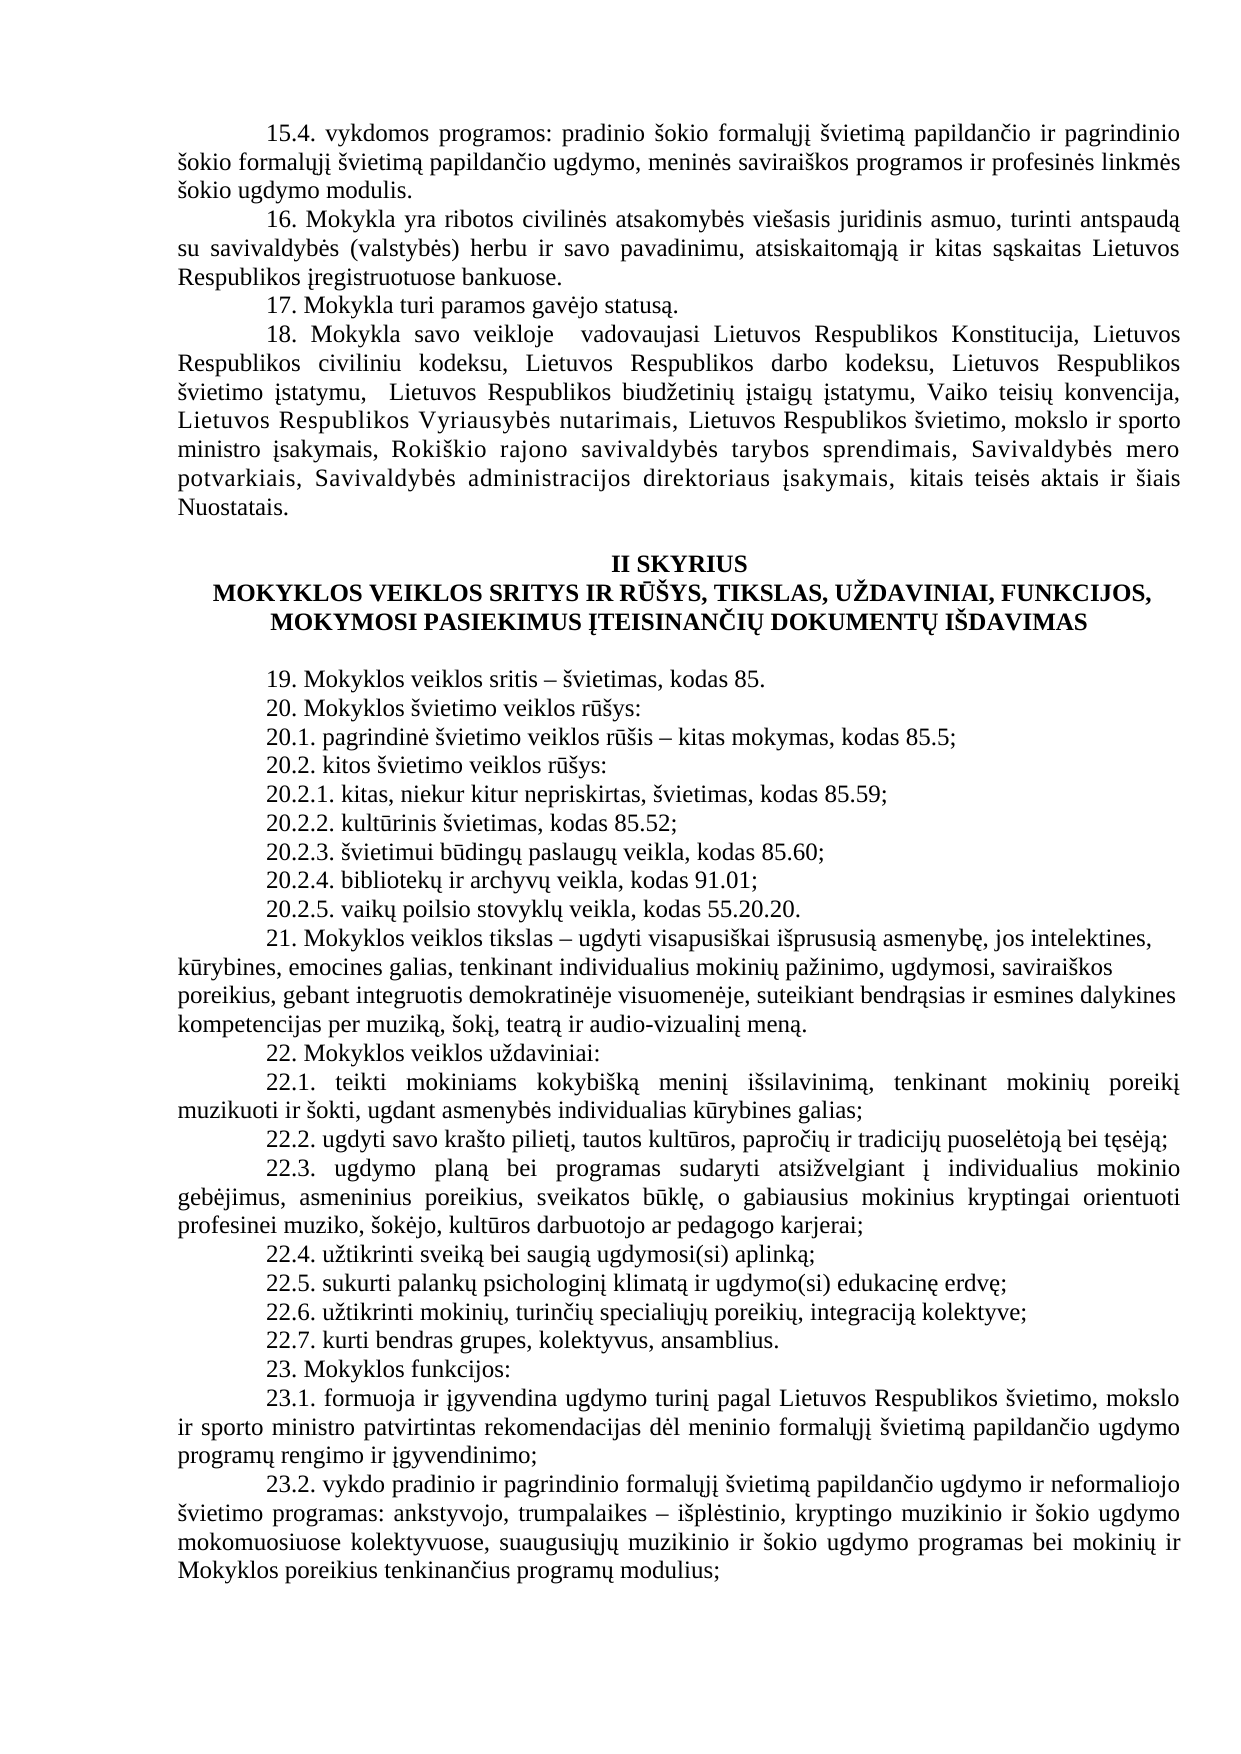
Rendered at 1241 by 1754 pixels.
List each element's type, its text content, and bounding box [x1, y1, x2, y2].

text 17. Mokykla turi paramos gavėjo statusą. [177, 291, 1181, 319]
text 18. Mokykla savo veikloje vadovaujasi Lietuvos Respublikos Konstitucija, Lietuvos Respublikos civiliniu kodeksu, Lietuvos Respublikos darbo kodeksu, Lietuvos Respublikos švietimo įstatymu, Lietuvos Respublikos biudžetinių įstaigų įstatymu, Vaiko teisių konvencija, Lietuvos Respublikos Vyriausybės nutarimais, Lietuvos Respublikos švietimo, mokslo ir sporto ministro įsakymais, Rokiškio rajono savivaldybės tarybos sprendimais, Savivaldybės mero potvarkiais, Savivaldybės administracijos direktoriaus įsakymais, kitais teisės aktais ir šiais Nuostatais. [177, 319, 1181, 521]
text 22.4. užtikrinti sveiką bei saugią ugdymosi(si) aplinką; [177, 1239, 1181, 1268]
text 22.2. ugdyti savo krašto pilietį, tautos kultūros, papročių ir tradicijų puoselėtoją bei tęsėją; [177, 1124, 1181, 1153]
text 22.3. ugdymo planą bei programas sudaryti atsižvelgiant į individualius mokinio gebėjimus, asmeninius poreikius, sveikatos būklę, o gabiausius mokinius kryptingai orientuoti profesinei muziko, šokėjo, kultūros darbuotojo ar pedagogo karjerai; [177, 1153, 1181, 1239]
text 22.1. teikti mokiniams kokybišką meninį išsilavinimą, tenkinant mokinių poreikį muzikuoti ir šokti, ugdant asmenybės individualias kūrybines galias; [177, 1067, 1181, 1124]
text 20. Mokyklos švietimo veiklos rūšys: [177, 693, 1181, 722]
text 23.1. formuoja ir įgyvendina ugdymo turinį pagal Lietuvos Respublikos švietimo, mokslo ir sporto ministro patvirtintas rekomendacijas dėl meninio formalųjį švietimą papildančio ugdymo programų rengimo ir įgyvendinimo; [177, 1383, 1181, 1469]
text 22. Mokyklos veiklos uždaviniai: [177, 1038, 1181, 1067]
text 20.2.2. kultūrinis švietimas, kodas 85.52; [177, 808, 1181, 837]
text 23.2. vykdo pradinio ir pagrindinio formalųjį švietimą papildančio ugdymo ir neformaliojo švietimo programas: ankstyvojo, trumpalaikes – išplėstinio, kryptingo muzikinio ir šokio ugdymo mokomuosiuose kolektyvuose, suaugusiųjų muzikinio ir šokio ugdymo programas bei mokinių ir Mokyklos poreikius tenkinančius programų modulius; [177, 1469, 1181, 1584]
text 20.2.4. bibliotekų ir archyvų veikla, kodas 91.01; [177, 866, 1181, 894]
text 22.5. sukurti palankų psichologinį klimatą ir ugdymo(si) edukacinę erdvę; [177, 1268, 1181, 1297]
text 20.1. pagrindinė švietimo veiklos rūšis – kitas mokymas, kodas 85.5; [177, 722, 1181, 751]
text 16. Mokykla yra ribotos civilinės atsakomybės viešasis juridinis asmuo, turinti antspaudą su savivaldybės (valstybės) herbu ir savo pavadinimu, atsiskaitomąją ir kitas sąskaitas Lietuvos Respublikos įregistruotuose bankuose. [177, 204, 1181, 291]
text 19. Mokyklos veiklos sritis – švietimas, kodas 85. [177, 664, 1181, 693]
text 22.6. užtikrinti mokinių, turinčių specialiųjų poreikių, integraciją kolektyve; [177, 1297, 1181, 1326]
text 20.2.5. vaikų poilsio stovyklų veikla, kodas 55.20.20. 21. Mokyklos veiklos tikslas – ugdyti visapusiškai išprususią asmenybę, jos intelektines, kūrybines, emocines galias, tenkinant individualius mokinių pažinimo, ugdymosi, saviraiškos poreikius, gebant integruotis demokratinėje visuomenėje, suteikiant bendrąsias ir esmines dalykines kompetencijas per muziką, šokį, teatrą ir audio-vizualinį meną. [177, 894, 1181, 1038]
text 20.2.3. švietimui būdingų paslaugų veikla, kodas 85.60; [177, 837, 1181, 866]
text 23. Mokyklos funkcijos: [177, 1354, 1181, 1383]
text II SKYRIUS [177, 549, 1181, 578]
text MOKYKLOS VEIKLOS SRITYS IR RŪŠYS, TIKSLAS, UŽDAVINIAI, FUNKCIJOS, MOKYMOSI PASIEKIMUS ĮTEISINANČIŲ DOKUMENTŲ IŠDAVIMAS [177, 578, 1181, 636]
text 22.7. kurti bendras grupes, kolektyvus, ansamblius. [177, 1326, 1181, 1354]
text 15.4. vykdomos programos: pradinio šokio formalųjį švietimą papildančio ir pagrindinio šokio formalųjį švietimą papildančio ugdymo, meninės saviraiškos programos ir profesinės linkmės šokio ugdymo modulis. [177, 118, 1181, 204]
text 20.2. kitos švietimo veiklos rūšys: [177, 751, 1181, 779]
text 20.2.1. kitas, niekur kitur nepriskirtas, švietimas, kodas 85.59; [177, 779, 1181, 808]
